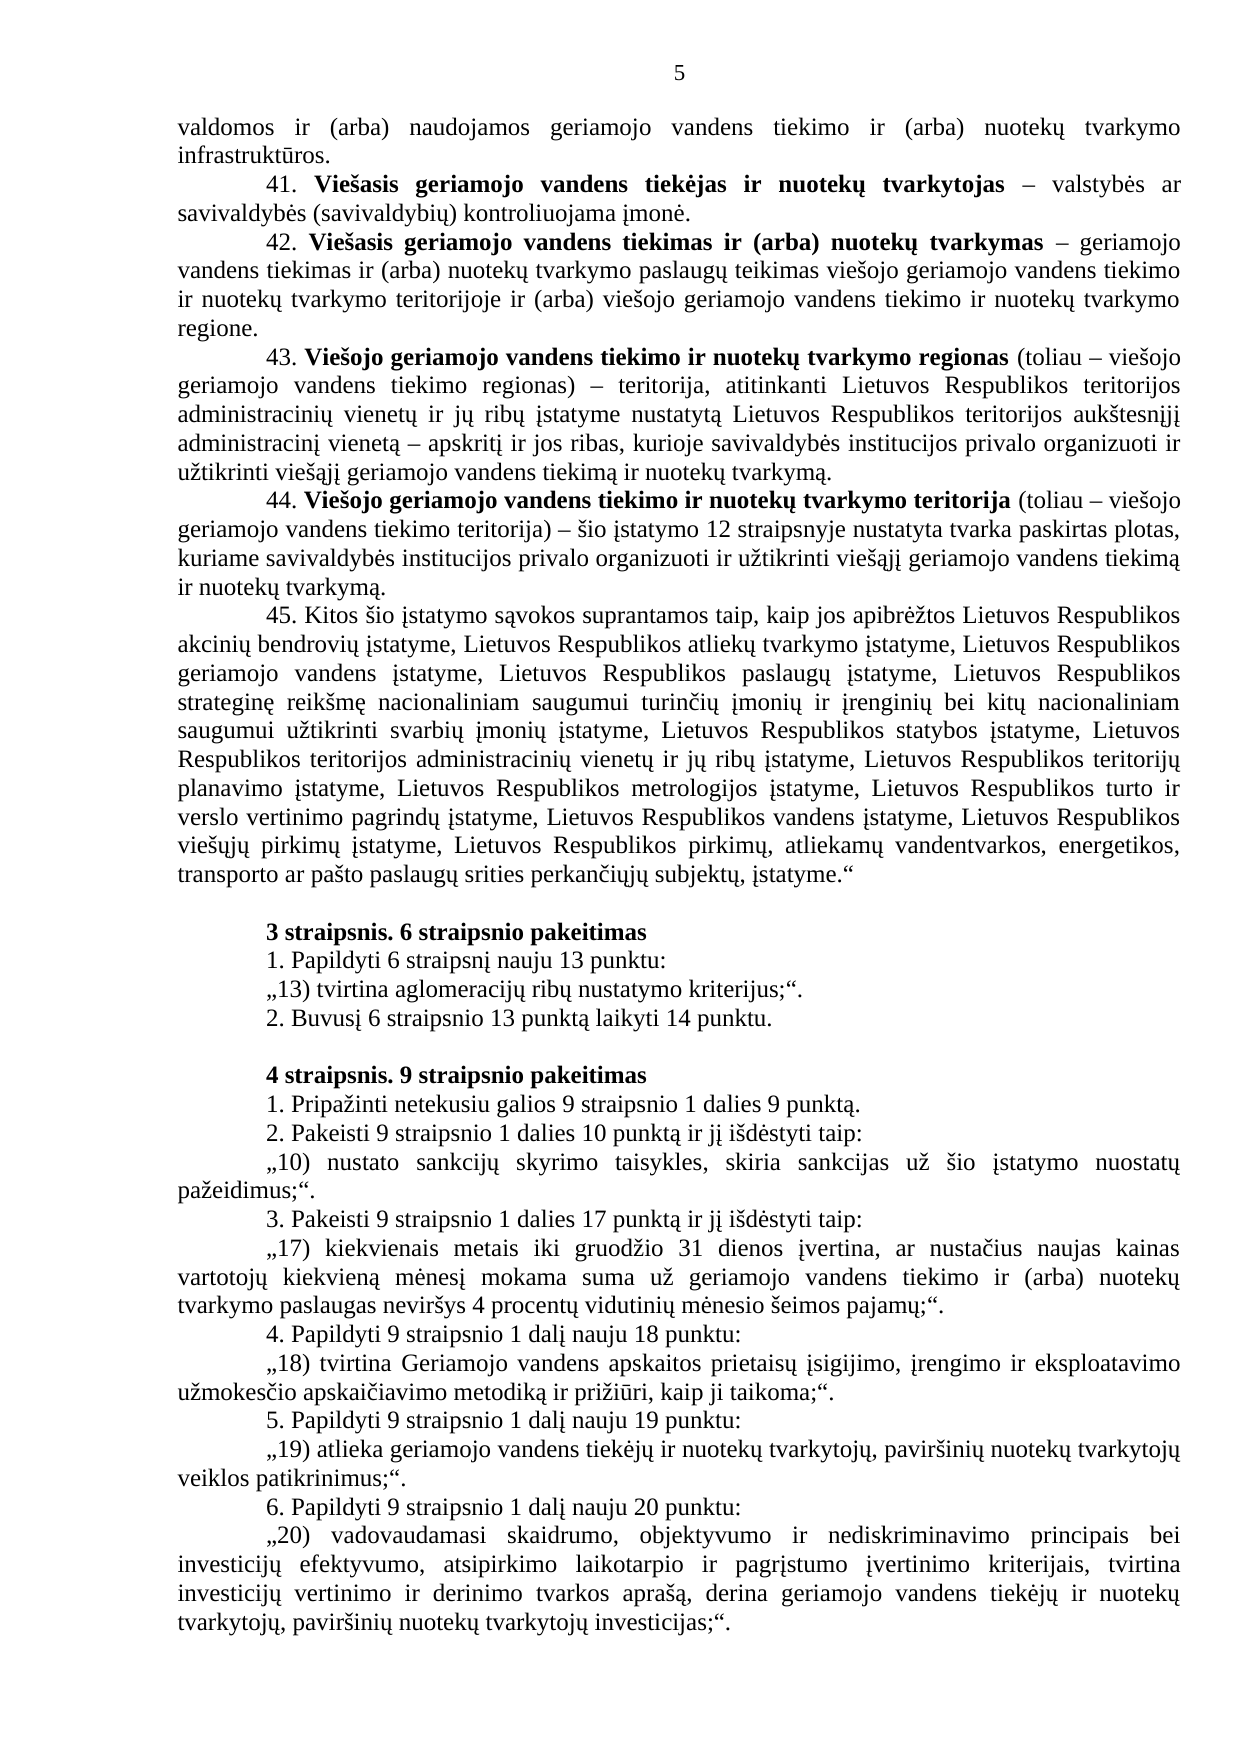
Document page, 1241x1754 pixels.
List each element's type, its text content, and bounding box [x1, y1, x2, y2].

text 5. Papildyti 9 straipsnio 1 dalį nauju 19 punktu: [177, 1406, 1181, 1434]
text „18) tvirtina Geriamojo vandens apskaitos prietaisų įsigijimo, įrengimo ir eksploatavimo užmokesčio apskaičiavimo metodiką ir prižiūri, kaip ji taikoma;“. [177, 1348, 1181, 1406]
text 2. Buvusį 6 straipsnio 13 punktą laikyti 14 punktu. [177, 1003, 1181, 1032]
text 2. Pakeisti 9 straipsnio 1 dalies 10 punktą ir jį išdėstyti taip: [177, 1118, 1181, 1147]
text 42. Viešasis geriamojo vandens tiekimas ir (arba) nuotekų tvarkymas – geriamojo vandens tiekimas ir (arba) nuotekų tvarkymo paslaugų teikimas viešojo geriamojo vandens tiekimo ir nuotekų tvarkymo teritorijoje ir (arba) viešojo geriamojo vandens tiekimo ir nuotekų tvarkymo regione. [177, 227, 1181, 342]
text „20) vadovaudamasi skaidrumo, objektyvumo ir nediskriminavimo principais bei investicijų efektyvumo, atsipirkimo laikotarpio ir pagrįstumo įvertinimo kriterijais, tvirtina investicijų vertinimo ir derinimo tvarkos aprašą, derina geriamojo vandens tiekėjų ir nuotekų tvarkytojų, paviršinių nuotekų tvarkytojų investicijas;“. [177, 1521, 1181, 1636]
text 1. Pripažinti netekusiu galios 9 straipsnio 1 dalies 9 punktą. [177, 1089, 1181, 1118]
text 3. Pakeisti 9 straipsnio 1 dalies 17 punktą ir jį išdėstyti taip: [177, 1204, 1181, 1233]
text „17) kiekvienais metais iki gruodžio 31 dienos įvertina, ar nustačius naujas kainas vartotojų kiekvieną mėnesį mokama suma už geriamojo vandens tiekimo ir (arba) nuotekų tvarkymo paslaugas neviršys 4 procentų vidutinių mėnesio šeimos pajamų;“. [177, 1233, 1181, 1319]
text 4 straipsnis. 9 straipsnio pakeitimas [177, 1061, 1181, 1089]
text „10) nustato sankcijų skyrimo taisykles, skiria sankcijas už šio įstatymo nuostatų pažeidimus;“. [177, 1147, 1181, 1204]
text 43. Viešojo geriamojo vandens tiekimo ir nuotekų tvarkymo regionas (toliau – viešojo geriamojo vandens tiekimo regionas) – teritorija, atitinkanti Lietuvos Respublikos teritorijos administracinių vienetų ir jų ribų įstatyme nustatytą Lietuvos Respublikos teritorijos aukštesnįjį administracinį vienetą – apskritį ir jos ribas, kurioje savivaldybės institucijos privalo organizuoti ir užtikrinti viešąjį geriamojo vandens tiekimą ir nuotekų tvarkymą. [177, 342, 1181, 486]
text 41. Viešasis geriamojo vandens tiekėjas ir nuotekų tvarkytojas – valstybės ar savivaldybės (savivaldybių) kontroliuojama įmonė. [177, 169, 1181, 227]
text 1. Papildyti 6 straipsnį nauju 13 punktu: [177, 946, 1181, 974]
text 4. Papildyti 9 straipsnio 1 dalį nauju 18 punktu: [177, 1319, 1181, 1348]
text 45. Kitos šio įstatymo sąvokos suprantamos taip, kaip jos apibrėžtos Lietuvos Respublikos akcinių bendrovių įstatyme, Lietuvos Respublikos atliekų tvarkymo įstatyme, Lietuvos Respublikos geriamojo vandens įstatyme, Lietuvos Respublikos paslaugų įstatyme, Lietuvos Respublikos strateginę reikšmę nacionaliniam saugumui turinčių įmonių ir įrenginių bei kitų nacionaliniam saugumui užtikrinti svarbių įmonių įstatyme, Lietuvos Respublikos statybos įstatyme, Lietuvos Respublikos teritorijos administracinių vienetų ir jų ribų įstatyme, Lietuvos Respublikos teritorijų planavimo įstatyme, Lietuvos Respublikos metrologijos įstatyme, Lietuvos Respublikos turto ir verslo vertinimo pagrindų įstatyme, Lietuvos Respublikos vandens įstatyme, Lietuvos Respublikos viešųjų pirkimų įstatyme, Lietuvos Respublikos pirkimų, atliekamų vandentvarkos, energetikos, transporto ar pašto paslaugų srities perkančiųjų subjektų, įstatyme.“ [177, 601, 1181, 888]
text „19) atlieka geriamojo vandens tiekėjų ir nuotekų tvarkytojų, paviršinių nuotekų tvarkytojų veiklos patikrinimus;“. [177, 1434, 1181, 1492]
text „13) tvirtina aglomeracijų ribų nustatymo kriterijus;“. [177, 974, 1181, 1003]
text 3 straipsnis. 6 straipsnio pakeitimas [177, 917, 1181, 946]
text 6. Papildyti 9 straipsnio 1 dalį nauju 20 punktu: [177, 1492, 1181, 1521]
text valdomos ir (arba) naudojamos geriamojo vandens tiekimo ir (arba) nuotekų tvarkymo infrastruktūros. [177, 112, 1181, 169]
text 44. Viešojo geriamojo vandens tiekimo ir nuotekų tvarkymo teritorija (toliau – viešojo geriamojo vandens tiekimo teritorija) – šio įstatymo 12 straipsnyje nustatyta tvarka paskirtas plotas, kuriame savivaldybės institucijos privalo organizuoti ir užtikrinti viešąjį geriamojo vandens tiekimą ir nuotekų tvarkymą. [177, 486, 1181, 601]
